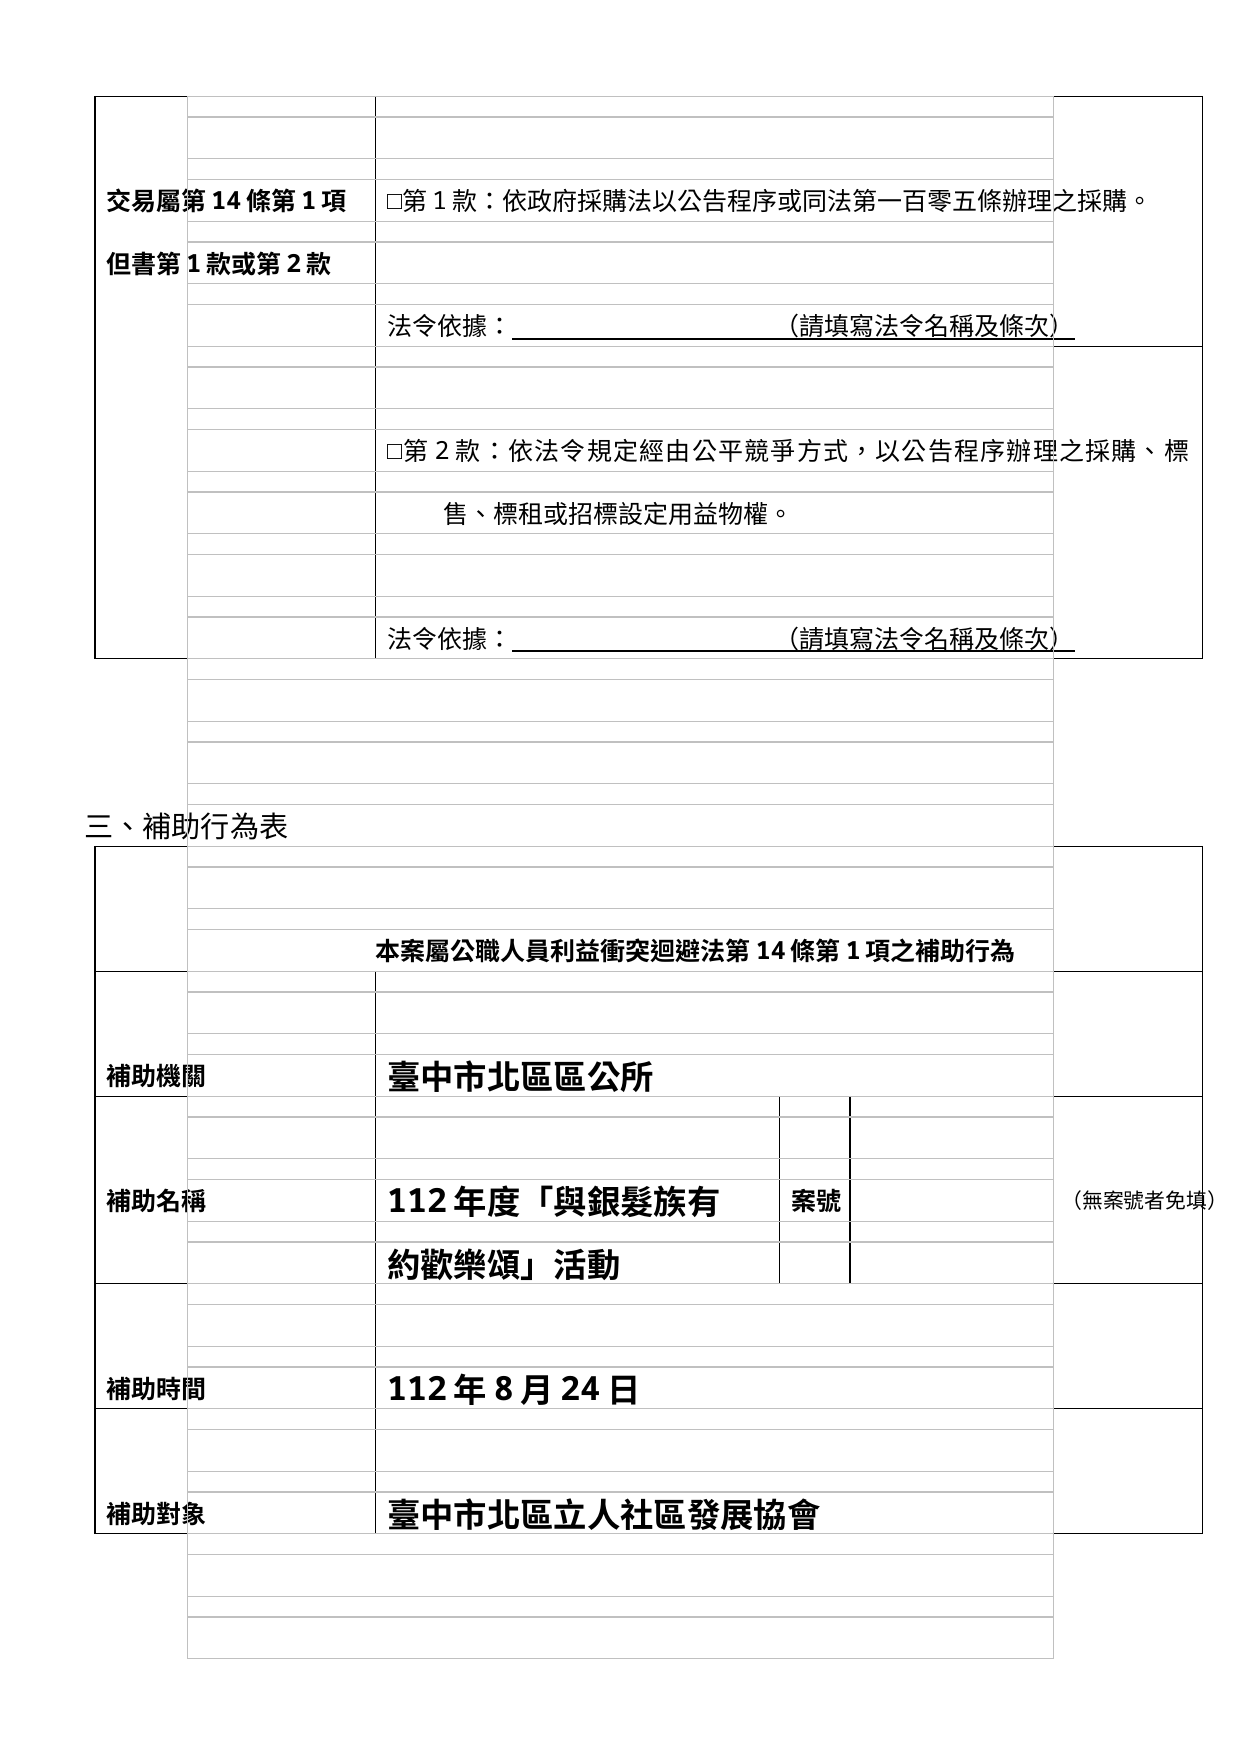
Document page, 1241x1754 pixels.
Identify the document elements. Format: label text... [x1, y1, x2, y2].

table_cell [376, 993, 1053, 1033]
table_cell □第2款：依法令規定經由公平競爭方式，以公告程序辦理之採購、標售、標租或招標設定用益物權。 法令依據： （請填寫法令名稱及條次） [376, 534, 1053, 554]
table_cell 交易屬第14條第1項但書第1款或第2款 [188, 222, 375, 241]
table_cell 交易屬第14條第1項但書第1款或第2款 [188, 243, 375, 283]
text 三、補助行為表 [188, 784, 1053, 804]
table_cell （無案號者免填） [851, 1118, 1053, 1158]
table_cell 交易屬第14條第1項但書第1款或第2款 [188, 597, 375, 616]
table_cell [376, 1118, 779, 1158]
table_header [188, 868, 1053, 908]
table_cell □第1款：依政府採購法以公告程序或同法第一百零五條辦理之採購。 法令依據： （請填寫法令名稱及條次） [376, 118, 1053, 158]
table_cell （無案號者免填） [851, 1243, 1053, 1283]
table_cell [376, 1305, 1053, 1346]
table_cell [376, 1409, 1053, 1429]
table_cell [780, 1097, 849, 1116]
table_cell [1054, 1284, 1202, 1408]
table_cell [376, 1430, 1053, 1471]
table_cell 約歡樂頌」活動 [376, 1243, 779, 1283]
table_cell 臺中市北區區公所 [376, 1055, 1053, 1096]
table_cell 補助名稱 [188, 1118, 375, 1158]
table_cell [780, 1118, 849, 1158]
table_cell 補助時間 [96, 1284, 187, 1408]
table_header [1054, 847, 1202, 971]
table_cell 交易屬第14條第1項但書第1款或第2款 [188, 347, 375, 366]
table_cell □第2款：依法令規定經由公平競爭方式，以公告程序辦理之採購、標售、標租或招標設定用益物權。 法令依據： （請填寫法令名稱及條次） [1054, 347, 1202, 658]
table_cell 交易屬第14條第1項但書第1款或第2款 [188, 118, 375, 158]
text 三、補助行為表 [188, 805, 1053, 846]
table_cell 交易屬第14條第1項但書第1款或第2款 [188, 618, 375, 658]
table_cell □第1款：依政府採購法以公告程序或同法第一百零五條辦理之採購。 法令依據： （請填寫法令名稱及條次） [376, 222, 1053, 241]
table_cell [376, 1284, 1053, 1304]
table_cell （無案號者免填） [851, 1159, 1053, 1179]
table_cell 112年8月24日 [376, 1368, 1053, 1408]
table_cell 交易屬第14條第1項但書第1款或第2款 [188, 305, 375, 346]
table_cell □第1款：依政府採購法以公告程序或同法第一百零五條辦理之採購。 法令依據： （請填寫法令名稱及條次） [376, 180, 1053, 221]
table_cell 補助機關 [188, 972, 375, 991]
table_cell □第1款：依政府採購法以公告程序或同法第一百零五條辦理之採購。 法令依據： （請填寫法令名稱及條次） [376, 243, 1053, 283]
table_cell 交易屬第14條第1項但書第1款或第2款 [96, 97, 187, 658]
table_header [188, 847, 1053, 866]
table_cell □第2款：依法令規定經由公平競爭方式，以公告程序辦理之採購、標售、標租或招標設定用益物權。 法令依據： （請填寫法令名稱及條次） [376, 347, 1053, 366]
table_cell 補助名稱 [188, 1222, 375, 1241]
table_cell （無案號者免填） [851, 1222, 1053, 1241]
table_cell □第2款：依法令規定經由公平競爭方式，以公告程序辦理之採購、標售、標租或招標設定用益物權。 法令依據： （請填寫法令名稱及條次） [376, 409, 1053, 429]
table_cell [376, 1347, 1053, 1366]
table_header [188, 909, 1053, 929]
table_cell □第2款：依法令規定經由公平競爭方式，以公告程序辦理之採購、標售、標租或招標設定用益物權。 法令依據： （請填寫法令名稱及條次） [376, 368, 1053, 408]
table_cell 交易屬第14條第1項但書第1款或第2款 [188, 534, 375, 554]
table_cell 補助對象 [188, 1430, 375, 1471]
table_cell 交易屬第14條第1項但書第1款或第2款 [188, 430, 375, 471]
table_cell 補助機關 [188, 1034, 375, 1054]
table_cell 補助名稱 [188, 1180, 375, 1221]
table_cell 補助機關 [188, 1055, 375, 1096]
table_cell [376, 1222, 779, 1241]
table_cell 交易屬第14條第1項但書第1款或第2款 [188, 368, 375, 408]
table_cell 補助時間 [188, 1305, 375, 1346]
table_cell [1054, 972, 1202, 1096]
table_cell □第1款：依政府採購法以公告程序或同法第一百零五條辦理之採購。 法令依據： （請填寫法令名稱及條次） [376, 97, 1053, 116]
table_cell 補助對象 [188, 1472, 375, 1491]
table_cell 補助名稱 [188, 1243, 375, 1283]
table_cell 112年度「與銀髮族有 [376, 1180, 779, 1221]
table_cell 補助時間 [188, 1347, 375, 1366]
table_cell □第2款：依法令規定經由公平競爭方式，以公告程序辦理之採購、標售、標租或招標設定用益物權。 法令依據： （請填寫法令名稱及條次） [376, 430, 1053, 471]
table_cell □第2款：依法令規定經由公平競爭方式，以公告程序辦理之採購、標售、標租或招標設定用益物權。 法令依據： （請填寫法令名稱及條次） [376, 472, 1053, 491]
table_cell 補助對象 [188, 1493, 375, 1533]
table_cell 臺中市北區立人社區發展協會 [376, 1493, 1053, 1533]
table_cell □第1款：依政府採購法以公告程序或同法第一百零五條辦理之採購。 法令依據： （請填寫法令名稱及條次） [376, 305, 1053, 346]
table_cell 補助機關 [188, 993, 375, 1033]
table_cell [376, 1034, 1053, 1054]
table_cell 交易屬第14條第1項但書第1款或第2款 [188, 472, 375, 491]
table_cell □第1款：依政府採購法以公告程序或同法第一百零五條辦理之採購。 法令依據： （請填寫法令名稱及條次） [376, 284, 1053, 304]
table_cell [780, 1159, 849, 1179]
table_cell （無案號者免填） [851, 1180, 1053, 1221]
table_cell 交易屬第14條第1項但書第1款或第2款 [188, 555, 375, 596]
table_cell [780, 1222, 849, 1241]
table_header 本案屬公職人員利益衝突迴避法第14條第1項之補助行為 [188, 930, 1053, 971]
text 三、補助行為表 [84, 783, 187, 846]
table_cell 交易屬第14條第1項但書第1款或第2款 [188, 409, 375, 429]
text 三、補助行為表 [1054, 783, 1147, 846]
table_cell 補助名稱 [188, 1097, 375, 1116]
table_cell [376, 1097, 779, 1116]
table_cell 交易屬第14條第1項但書第1款或第2款 [188, 97, 375, 116]
table_cell 補助名稱 [188, 1159, 375, 1179]
table_cell [376, 1159, 779, 1179]
table_cell 交易屬第14條第1項但書第1款或第2款 [188, 159, 375, 179]
table_cell 補助機關 [96, 972, 187, 1096]
table_cell 交易屬第14條第1項但書第1款或第2款 [188, 284, 375, 304]
table_cell 補助對象 [96, 1409, 187, 1533]
table_cell 補助時間 [188, 1284, 375, 1304]
table_cell [376, 972, 1053, 991]
table_cell （無案號者免填） [1054, 1097, 1202, 1283]
table_cell 交易屬第14條第1項但書第1款或第2款 [188, 493, 375, 533]
table_header [96, 847, 187, 971]
table_cell 補助對象 [188, 1409, 375, 1429]
table_cell □第2款：依法令規定經由公平競爭方式，以公告程序辦理之採購、標售、標租或招標設定用益物權。 法令依據： （請填寫法令名稱及條次） [376, 493, 1053, 533]
table_cell 交易屬第14條第1項但書第1款或第2款 [188, 180, 375, 221]
table_cell 補助名稱 [96, 1097, 187, 1283]
table_cell □第2款：依法令規定經由公平競爭方式，以公告程序辦理之採購、標售、標租或招標設定用益物權。 法令依據： （請填寫法令名稱及條次） [376, 555, 1053, 596]
table_cell □第2款：依法令規定經由公平競爭方式，以公告程序辦理之採購、標售、標租或招標設定用益物權。 法令依據： （請填寫法令名稱及條次） [376, 597, 1053, 616]
table_cell [1054, 1409, 1202, 1533]
table_cell □第1款：依政府採購法以公告程序或同法第一百零五條辦理之採購。 法令依據： （請填寫法令名稱及條次） [1054, 97, 1202, 346]
table_cell （無案號者免填） [851, 1097, 1053, 1116]
table_cell 補助時間 [188, 1368, 375, 1408]
table_cell □第1款：依政府採購法以公告程序或同法第一百零五條辦理之採購。 法令依據： （請填寫法令名稱及條次） [376, 159, 1053, 179]
table_cell □第2款：依法令規定經由公平競爭方式，以公告程序辦理之採購、標售、標租或招標設定用益物權。 法令依據： （請填寫法令名稱及條次） [376, 618, 1053, 658]
table_cell [780, 1243, 849, 1283]
table_cell [376, 1472, 1053, 1491]
table_cell 案號 [780, 1180, 849, 1221]
